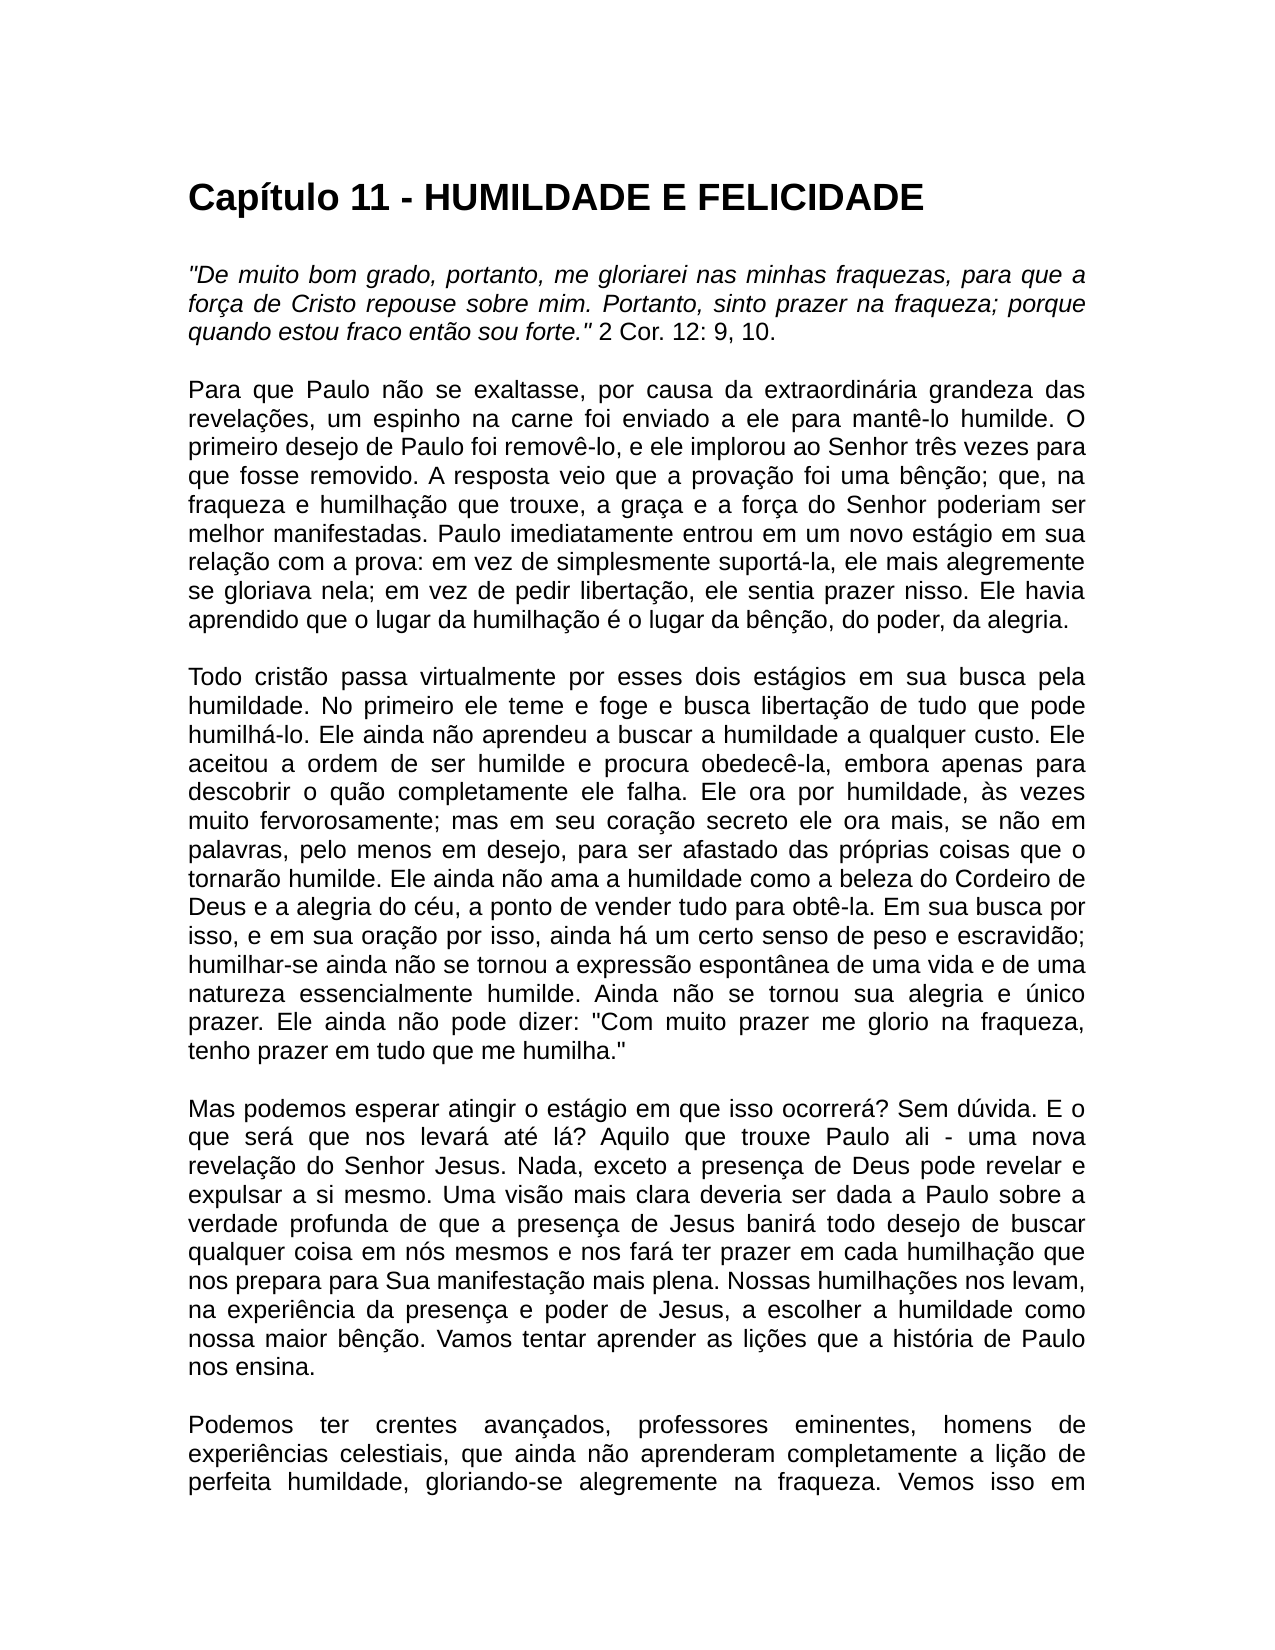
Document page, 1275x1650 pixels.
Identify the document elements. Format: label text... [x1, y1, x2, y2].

text "De muito bom grado, portanto, me gloriarei nas minhas fraquezas, para que a força de Cristo repouse sobre mim. Portanto, sinto prazer na fraqueza; porque quando estou fraco então sou forte." 2 Cor. 12: 9, 10. [188, 260, 1087, 346]
text Todo cristão passa virtualmente por esses dois estágios em sua busca pela humildade. No primeiro ele teme e foge e busca libertação de tudo que pode humilhá-lo. Ele ainda não aprendeu a buscar a humildade a qualquer custo. Ele aceitou a ordem de ser humilde e procura obedecê-la, embora apenas para descobrir o quão completamente ele falha. Ele ora por humildade, às vezes muito fervorosamente; mas em seu coração secreto ele ora mais, se não em palavras, pelo menos em desejo, para ser afastado das próprias coisas que o tornarão humilde. Ele ainda não ama a humildade como a beleza do Cordeiro de Deus e a alegria do céu, a ponto de vender tudo para obtê-la. Em sua busca por isso, e em sua oração por isso, ainda há um certo senso de peso e escravidão; humilhar-se ainda não se tornou a expressão espontânea de uma vida e de uma natureza essencialmente humilde. Ainda não se tornou sua alegria e único prazer. Ele ainda não pode dizer: "Com muito prazer me glorio na fraqueza, tenho prazer em tudo que me humilha." [188, 662, 1087, 1065]
subtitle Capítulo 11 - HUMILDADE E FELICIDADE [188, 175, 1087, 219]
text Mas podemos esperar atingir o estágio em que isso ocorrerá? Sem dúvida. E o que será que nos levará até lá? Aquilo que trouxe Paulo ali - uma nova revelação do Senhor Jesus. Nada, exceto a presença de Deus pode revelar e expulsar a si mesmo. Uma visão mais clara deveria ser dada a Paulo sobre a verdade profunda de que a presença de Jesus banirá todo desejo de buscar qualquer coisa em nós mesmos e nos fará ter prazer em cada humilhação que nos prepara para Sua manifestação mais plena. Nossas humilhações nos levam, na experiência da presença e poder de Jesus, a escolher a humildade como nossa maior bênção. Vamos tentar aprender as lições que a história de Paulo nos ensina. [188, 1094, 1087, 1381]
text Podemos ter crentes avançados, professores eminentes, homens de experiências celestiais, que ainda não aprenderam completamente a lição de perfeita humildade, gloriando-se alegremente na fraqueza. Vemos isso em [188, 1410, 1087, 1496]
text Para que Paulo não se exaltasse, por causa da extraordinária grandeza das revelações, um espinho na carne foi enviado a ele para mantê-lo humilde. O primeiro desejo de Paulo foi removê-lo, e ele implorou ao Senhor três vezes para que fosse removido. A resposta veio que a provação foi uma bênção; que, na fraqueza e humilhação que trouxe, a graça e a força do Senhor poderiam ser melhor manifestadas. Paulo imediatamente entrou em um novo estágio em sua relação com a prova: em vez de simplesmente suportá-la, ele mais alegremente se gloriava nela; em vez de pedir libertação, ele sentia prazer nisso. Ele havia aprendido que o lugar da humilhação é o lugar da bênção, do poder, da alegria. [188, 375, 1087, 634]
